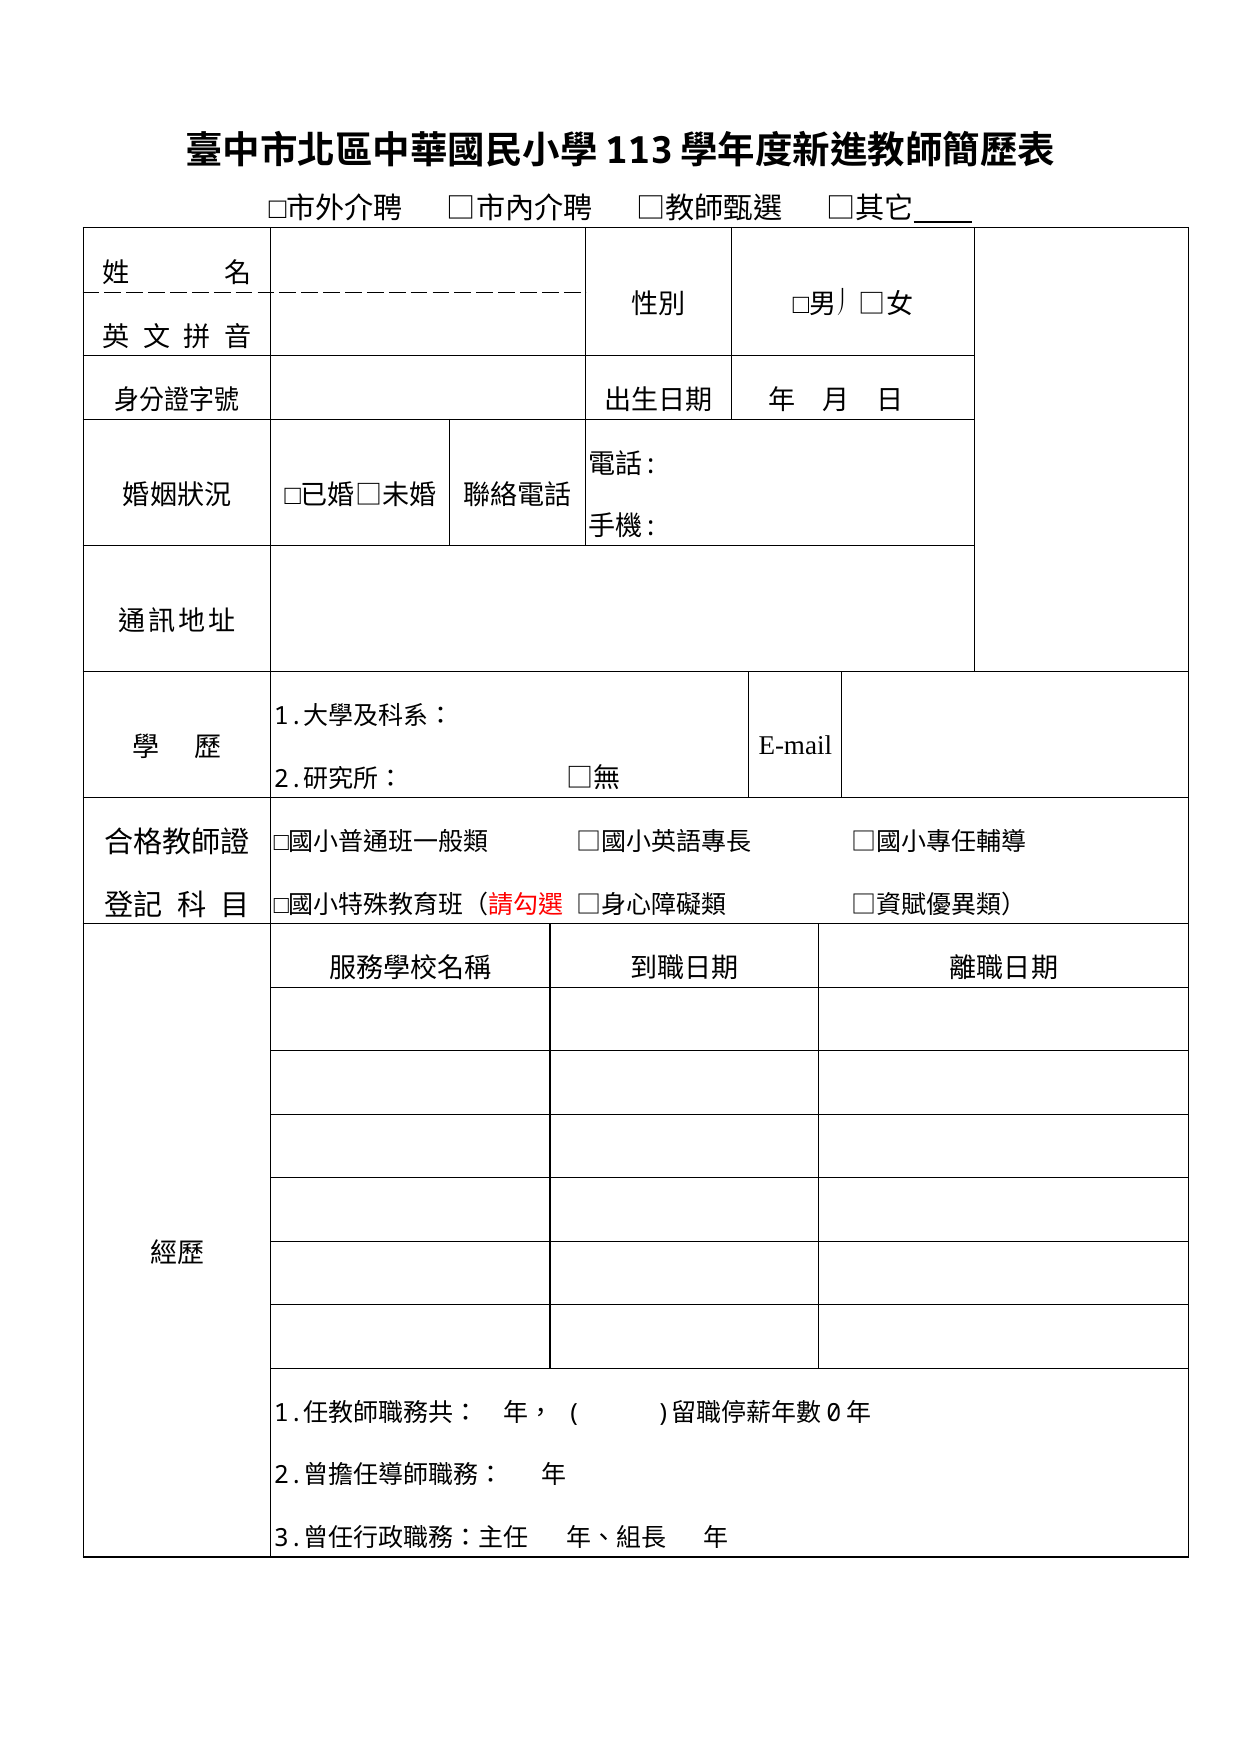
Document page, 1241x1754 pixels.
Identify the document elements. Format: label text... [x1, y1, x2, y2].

table_header [975, 228, 1188, 671]
table_cell 通訊地址 [84, 546, 270, 671]
table_cell 聯絡電話 [450, 420, 585, 545]
table_cell [271, 1051, 549, 1114]
text □市外介聘 □市內介聘 □教師甄選 □其它 [89, 184, 1152, 227]
table_cell [819, 1178, 1188, 1241]
table_header 性別 [586, 228, 731, 355]
table_cell [551, 1115, 818, 1177]
table_cell [271, 1115, 549, 1177]
table_cell 身分證字號 [84, 356, 270, 419]
table_cell [271, 546, 974, 671]
table_cell [271, 356, 585, 419]
table_cell [271, 1242, 549, 1304]
table_cell [819, 1305, 1188, 1368]
table_cell [819, 1242, 1188, 1304]
table_cell [819, 1115, 1188, 1177]
table_cell 1.任教師職務共： 年， ( )留職停薪年數0年 2.曾擔任導師職務： 年 3.曾任行政職務：主任 年、組長 年 [271, 1369, 1188, 1556]
table_cell [551, 1242, 818, 1304]
table_cell [551, 988, 818, 1050]
table_header [271, 228, 585, 292]
table_cell [819, 988, 1188, 1050]
table_cell [551, 1178, 818, 1241]
table_cell □國小普通班一般類 □國小英語專長 □國小專任輔導 □國小特殊教育班（請勾選 □身心障礙類 □資賦優異類） [271, 798, 1188, 923]
table_cell □已婚□未婚 [271, 420, 449, 545]
table_cell [271, 988, 549, 1050]
table_cell 學歷 [84, 672, 270, 797]
table_cell 1.大學及科系： 2.研究所： □無 [271, 672, 748, 797]
table_cell 離職日期 [819, 924, 1188, 987]
table_cell [819, 1051, 1188, 1114]
table_cell [271, 292, 585, 355]
table_header □男 □女 [732, 228, 974, 355]
table_cell 服務學校名稱 [271, 924, 549, 987]
table_cell 到職日期 [551, 924, 818, 987]
table_cell [271, 1178, 549, 1241]
table_cell 經歷 [84, 924, 270, 1556]
table_cell 出生日期 [586, 356, 731, 419]
table_cell E-mail [749, 672, 841, 797]
table_cell 電話: 手機: [586, 420, 974, 545]
table_cell 合格教師證 登記 科 目 [84, 798, 270, 923]
table_cell [271, 1305, 549, 1368]
table_cell [551, 1305, 818, 1368]
table_header 姓 名 [84, 228, 270, 292]
table_cell [842, 672, 1188, 797]
text 臺中市北區中華國民小學113學年度新進教師簡歷表 [89, 119, 1152, 174]
table_cell 年 月 日 [732, 356, 974, 419]
table_cell [551, 1051, 818, 1114]
table_cell 英 文 拼 音 [84, 292, 270, 355]
table_cell 婚姻狀況 [84, 420, 270, 545]
